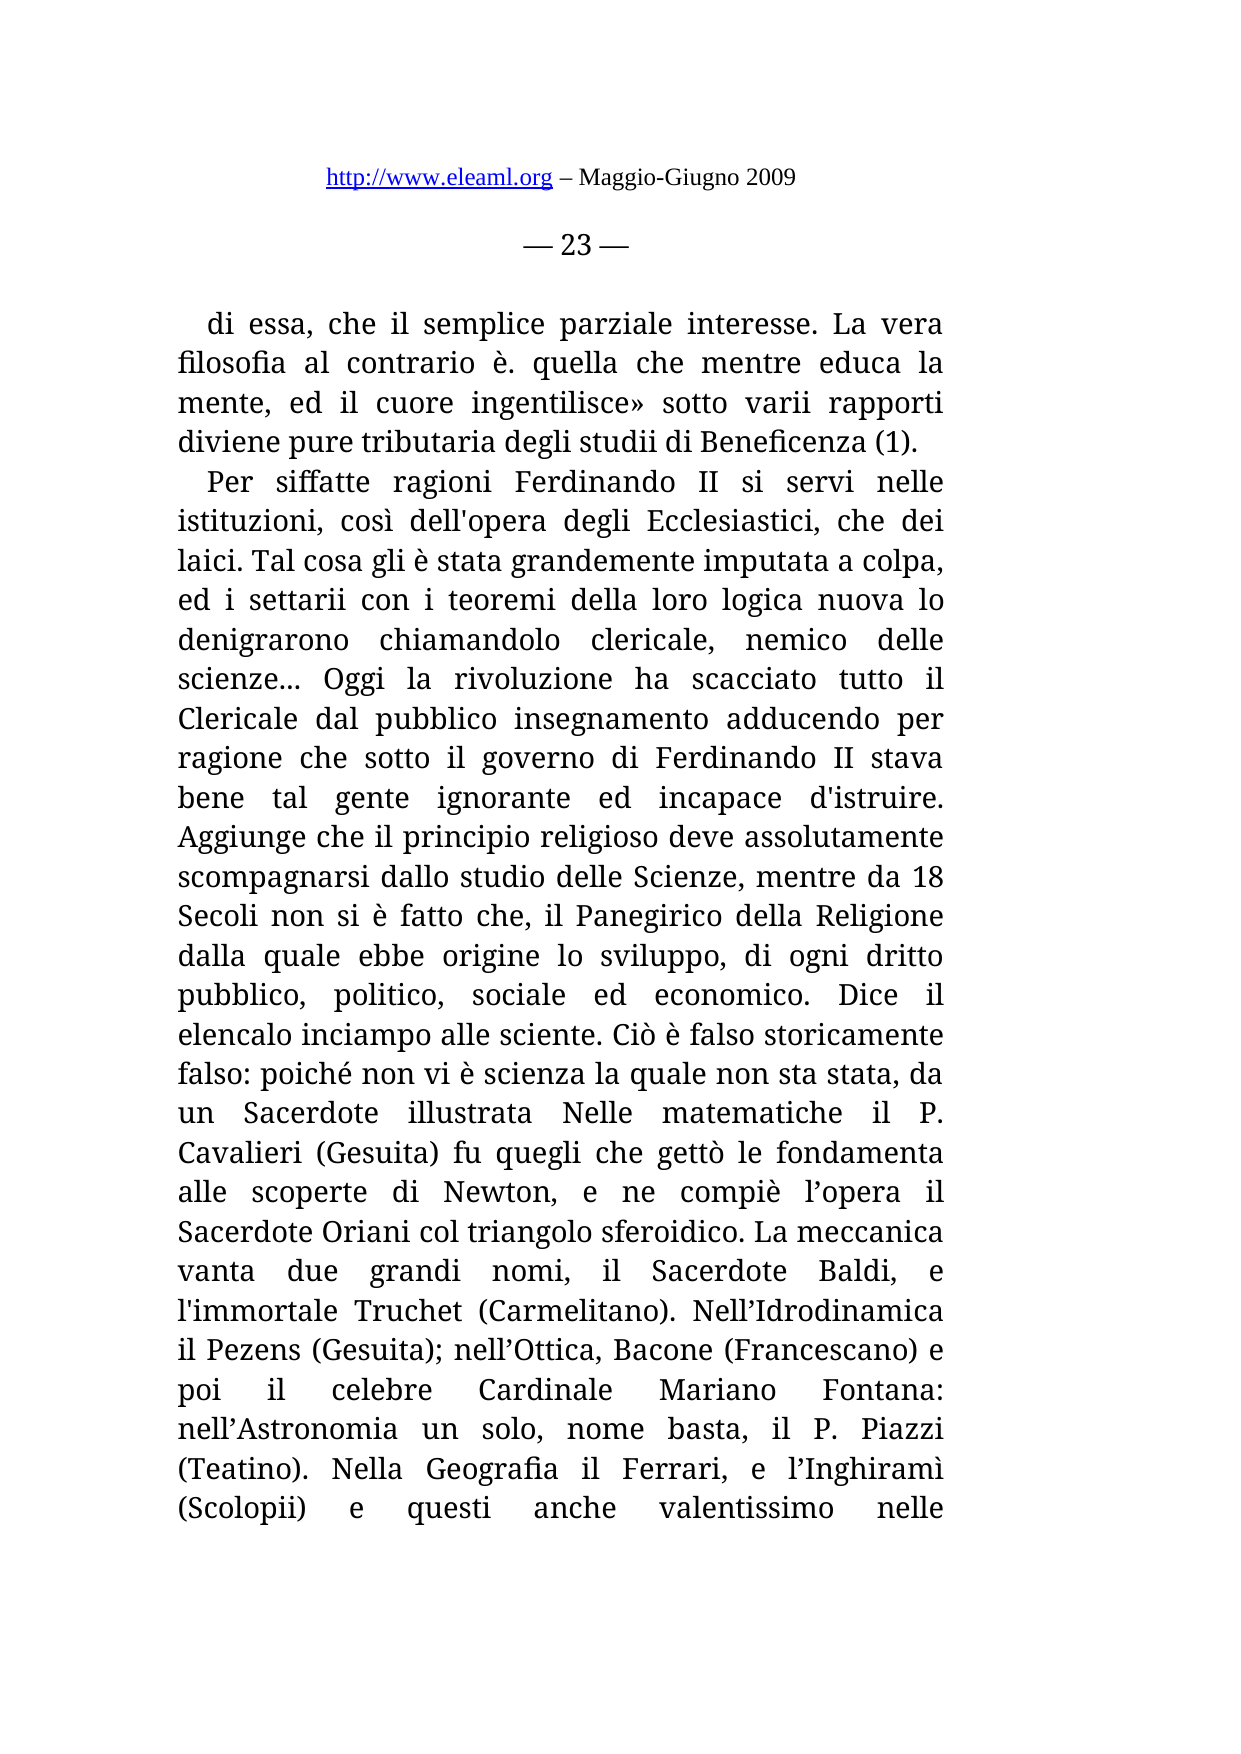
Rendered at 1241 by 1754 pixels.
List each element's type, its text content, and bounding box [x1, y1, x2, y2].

text — 23 — [177, 224, 945, 264]
text di essa, che il semplice parziale interesse. La vera filosofia al contrario è. quella che mentre educa la mente, ed il cuore ingentilisce» sotto varii rapporti diviene pure tributaria degli studii di Beneficenza (1). [177, 303, 945, 461]
text Per siffatte ragioni Ferdinando II si servi nelle istituzioni, così dell'opera degli Ecclesiastici, che dei laici. Tal cosa gli è stata grandemente imputata a colpa, ed i settarii con i teoremi della loro logica nuova lo denigrarono chiamandolo clericale, nemico delle scienze... Oggi la rivoluzione ha scacciato tutto il Clericale dal pubblico insegnamento adducendo per ragione che sotto il governo di Ferdinando II stava bene tal gente ignorante ed incapace d'istruire. Aggiunge che il principio religioso deve assolutamente scompagnarsi dallo studio delle Scienze, mentre da 18 Secoli non si è fatto che, il Panegirico della Religione dalla quale ebbe origine lo sviluppo, di ogni dritto pubblico, politico, sociale ed economico. Dice il elencalo inciampo alle sciente. Ciò è falso storicamente falso: poiché non vi è scienza la quale non sta stata, da un Sacerdote illustrata Nelle matematiche il P. Cavalieri (Gesuita) fu quegli che gettò le fondamenta alle scoperte di Newton, e ne compiè l’opera il Sacerdote Oriani col triangolo sferoidico. La meccanica vanta due grandi nomi, il Sacerdote Baldi, e l'immortale Truchet (Carmelitano). Nell’Idrodinamica il Pezens (Gesuita); nell’Ottica, Bacone (Francescano) e poi il celebre Cardinale Mariano Fontana: nell’Astronomia un solo, nome basta, il P. Piazzi (Teatino). Nella Geografia il Ferrari, e l’Inghiramì (Scolopii) e questi anche valentissimo nelle [177, 461, 945, 1527]
